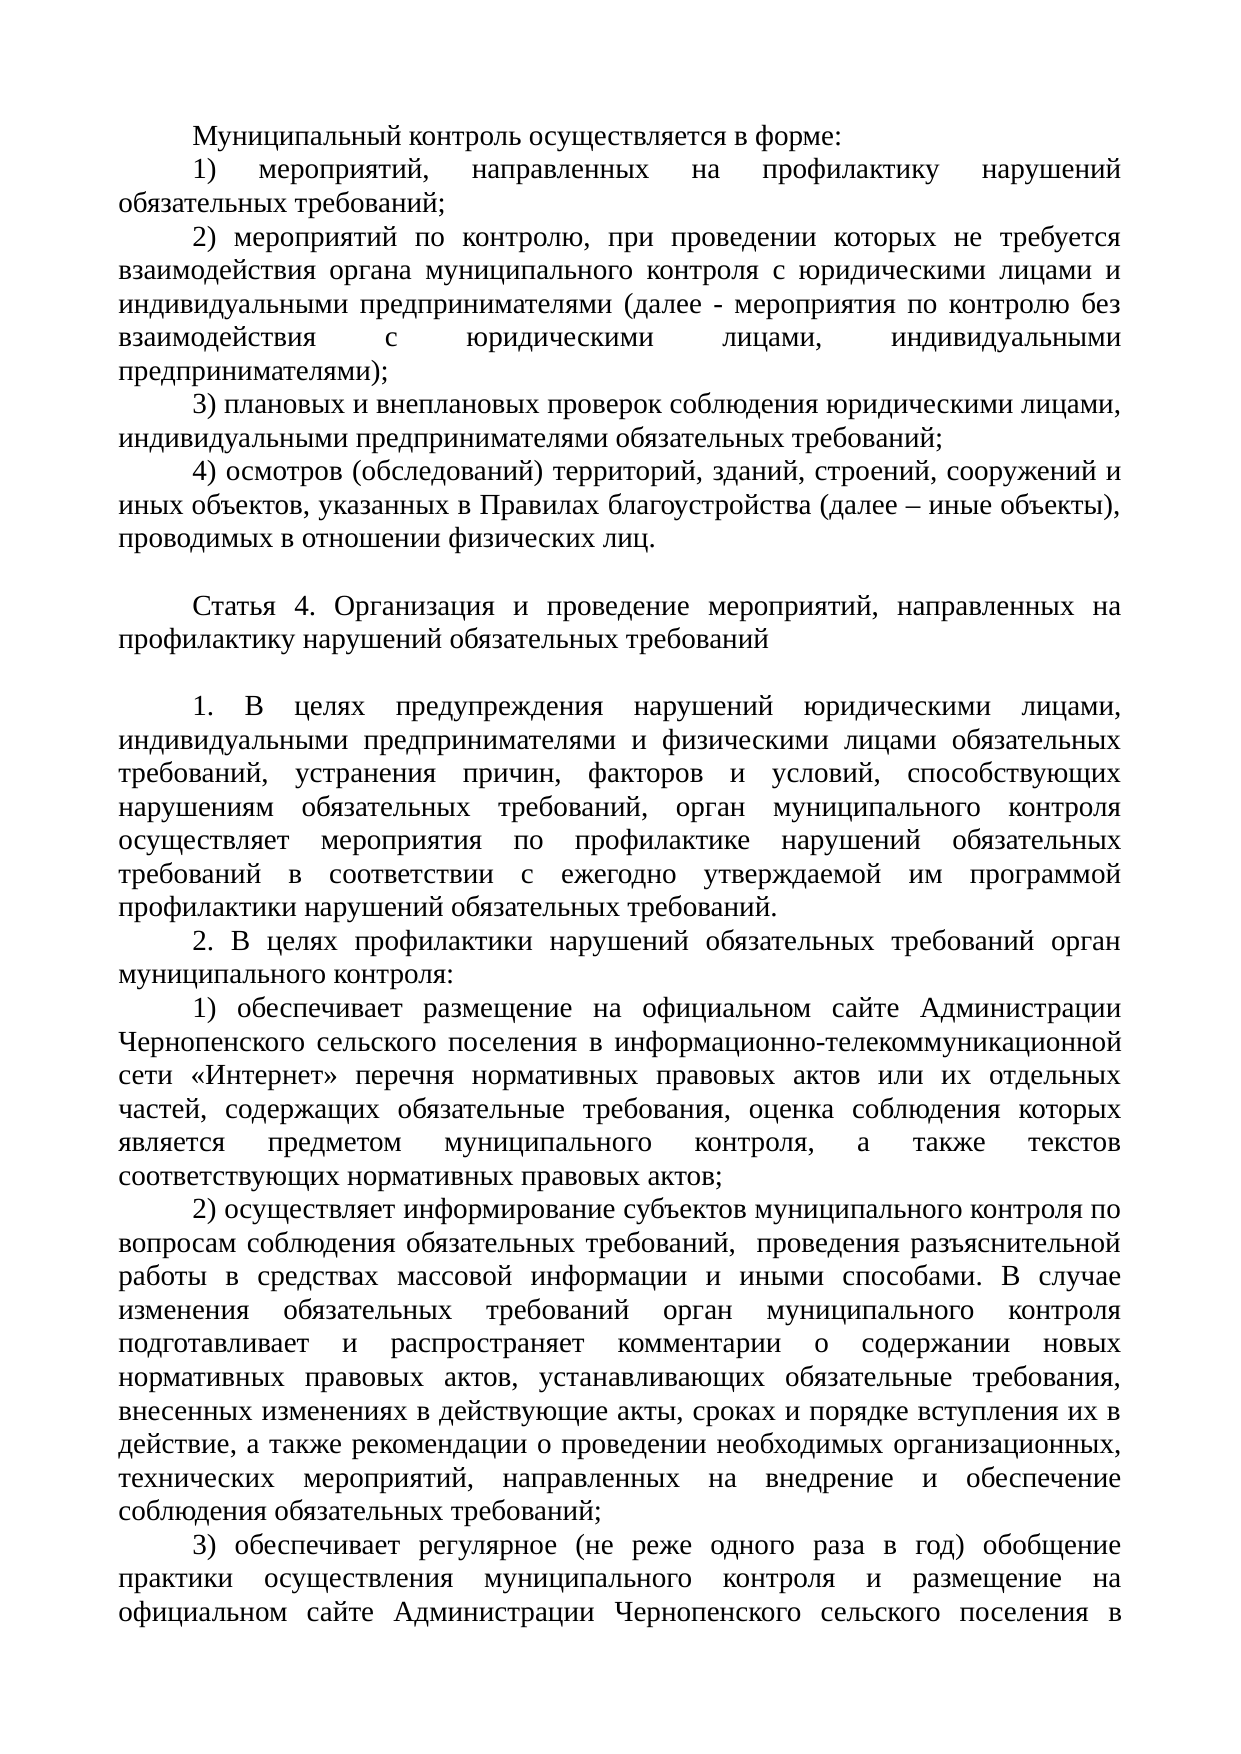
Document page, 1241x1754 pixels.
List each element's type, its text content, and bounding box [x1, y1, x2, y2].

text 3) обеспечивает регулярное (не реже одного раза в год) обобщение практики осуществления муниципального контроля и размещение на официальном сайте Администрации Чернопенского сельского поселения в [118, 1527, 1122, 1627]
text 1) обеспечивает размещение на официальном сайте Администрации Чернопенского сельского поселения в информационно-телекоммуникационной сети «Интернет» перечня нормативных правовых актов или их отдельных частей, содержащих обязательные требования, оценка соблюдения которых является предметом муниципального контроля, а также текстов соответствующих нормативных правовых актов; [118, 990, 1122, 1191]
text Муниципальный контроль осуществляется в форме: [118, 118, 1122, 152]
text 2) мероприятий по контролю, при проведении которых не требуется взаимодействия органа муниципального контроля с юридическими лицами и индивидуальными предпринимателями (далее - мероприятия по контролю без взаимодействия с юридическими лицами, индивидуальными предпринимателями); [118, 219, 1122, 386]
text 3) плановых и внеплановых проверок соблюдения юридическими лицами, индивидуальными предпринимателями обязательных требований; [118, 386, 1122, 453]
text 2) осуществляет информирование субъектов муниципального контроля по вопросам соблюдения обязательных требований, проведения разъяснительной работы в средствах массовой информации и иными способами. В случае изменения обязательных требований орган муниципального контроля подготавливает и распространяет комментарии о содержании новых нормативных правовых актов, устанавливающих обязательные требования, внесенных изменениях в действующие акты, сроках и порядке вступления их в действие, а также рекомендации о проведении необходимых организационных, технических мероприятий, направленных на внедрение и обеспечение соблюдения обязательных требований; [118, 1191, 1122, 1527]
text Статья 4. Организация и проведение мероприятий, направленных на профилактику нарушений обязательных требований [118, 588, 1122, 655]
text 2. В целях профилактики нарушений обязательных требований орган муниципального контроля: [118, 923, 1122, 990]
text 1. В целях предупреждения нарушений юридическими лицами, индивидуальными предпринимателями и физическими лицами обязательных требований, устранения причин, факторов и условий, способствующих нарушениям обязательных требований, орган муниципального контроля осуществляет мероприятия по профилактике нарушений обязательных требований в соответствии с ежегодно утверждаемой им программой профилактики нарушений обязательных требований. [118, 688, 1122, 923]
text 1) мероприятий, направленных на профилактику нарушений обязательных требований; [118, 152, 1122, 219]
text 4) осмотров (обследований) территорий, зданий, строений, сооружений и иных объектов, указанных в Правилах благоустройства (далее – иные объекты), проводимых в отношении физических лиц. [118, 453, 1122, 554]
